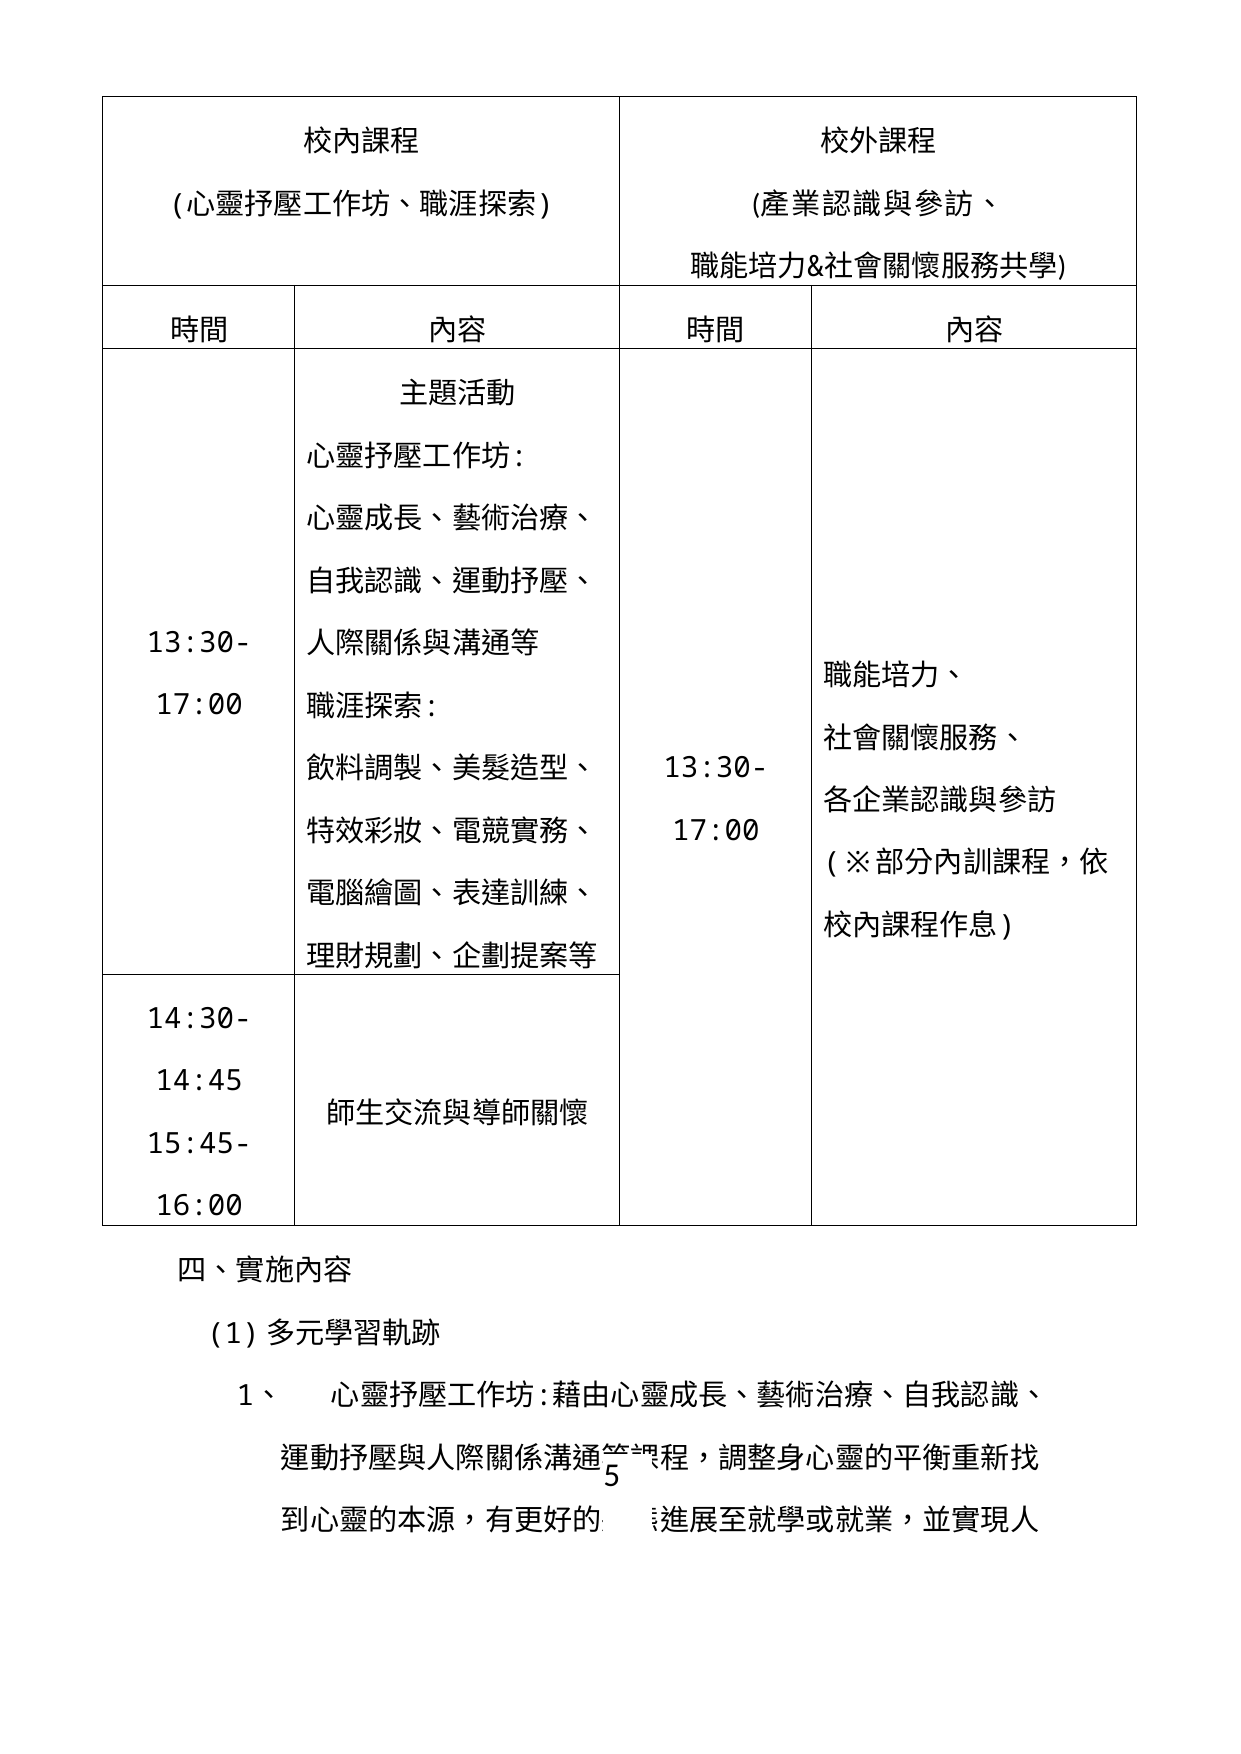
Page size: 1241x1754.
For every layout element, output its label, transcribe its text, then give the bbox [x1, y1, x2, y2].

list 多元學習軌跡 [207, 1289, 1048, 1351]
table_cell 內容 [295, 286, 619, 348]
table_cell 14:30-14:45 15:45-16:00 [103, 975, 294, 1225]
table_cell 時間 [620, 286, 811, 348]
table_header 校外課程 (產業認識與參訪、 職能培力&社會關懷服務共學) [620, 97, 1136, 285]
table_cell 主題活動 心靈抒壓工作坊: 心靈成長、藝術治療、 自我認識、運動抒壓、 人際關係與溝通等 職涯探索: 飲料調製、美髮造型、特效彩妝、電競實務、電腦繪圖、表達訓練、理財規劃、企劃提案等 [295, 349, 619, 974]
table_cell 內容 [812, 286, 1136, 348]
table_cell 時間 [103, 286, 294, 348]
list 心靈抒壓工作坊:藉由心靈成長、藝術治療、自我認識、運動抒壓與人際關係溝通等課程，調整身心靈的平衡重新找到心靈的本源，有更好的狀態進展至就學或就業，並實現人 [236, 1351, 1048, 1539]
text 四、實施內容 [177, 1226, 1048, 1289]
table_cell 職能培力、 社會關懷服務、 各企業認識與參訪 (※部分內訓課程，依校內課程作息) [812, 349, 1136, 1225]
table_cell 13:30-17:00 [103, 349, 294, 974]
table_cell 師生交流與導師關懷 [295, 975, 619, 1225]
table_cell 13:30-17:00 [620, 349, 811, 1225]
table_header 校內課程 (心靈抒壓工作坊、職涯探索) [103, 97, 619, 285]
